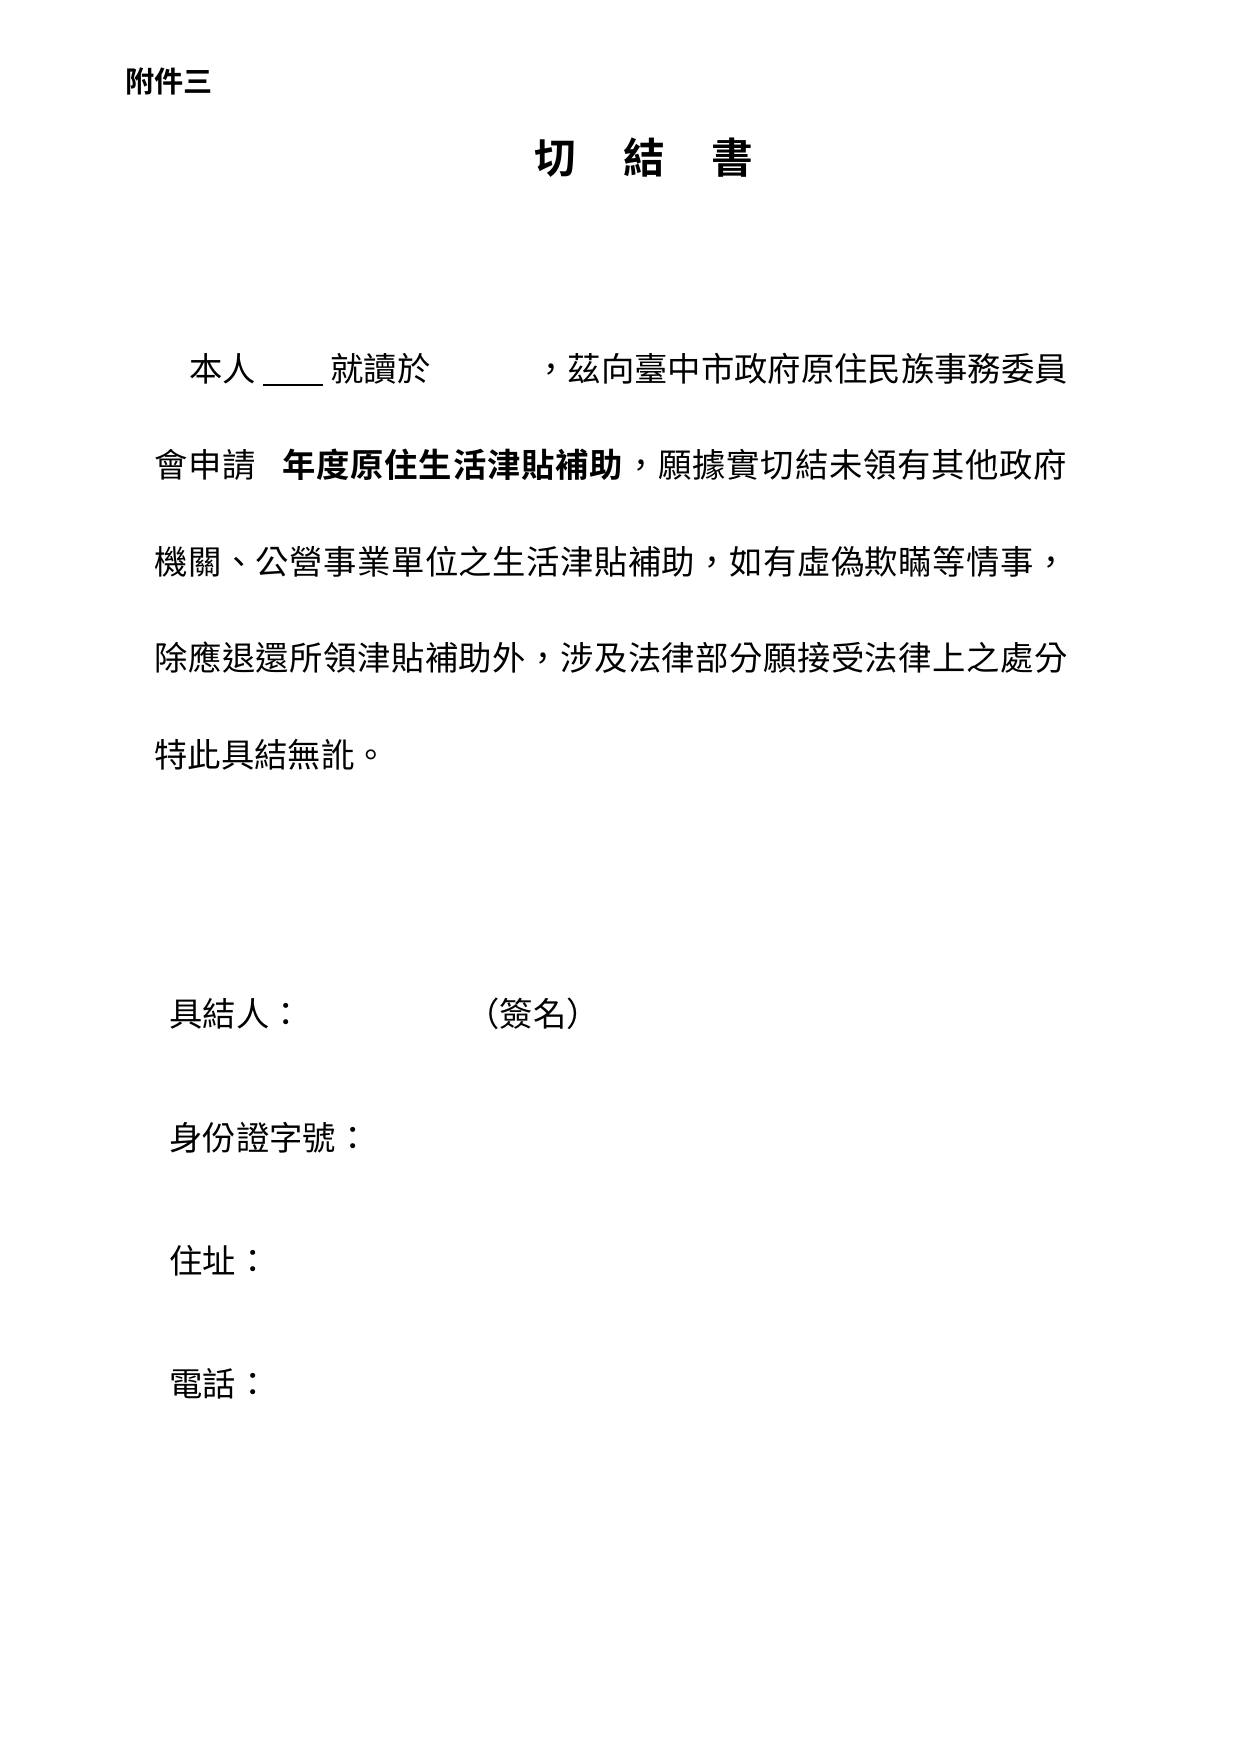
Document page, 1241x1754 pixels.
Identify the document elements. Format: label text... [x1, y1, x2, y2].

text 身份證字號： [169, 1098, 1162, 1173]
text 本人 就讀於 ，茲向臺中市政府原住民族事務委員會申請 年度原住生活津貼補助，願據實切結未領有其他政府機關、公營事業單位之生活津貼補助，如有虛偽欺瞞等情事，除應退還所領津貼補助外，涉及法律部分願接受法律上之處分，特此具結無訛。 [154, 343, 1068, 777]
text 住址： [169, 1221, 1162, 1296]
text 附件三 [125, 43, 1162, 118]
text 切 結 書 [125, 118, 1162, 193]
text 電話： [169, 1344, 1162, 1419]
text 具結人： （簽名） [169, 975, 1162, 1050]
